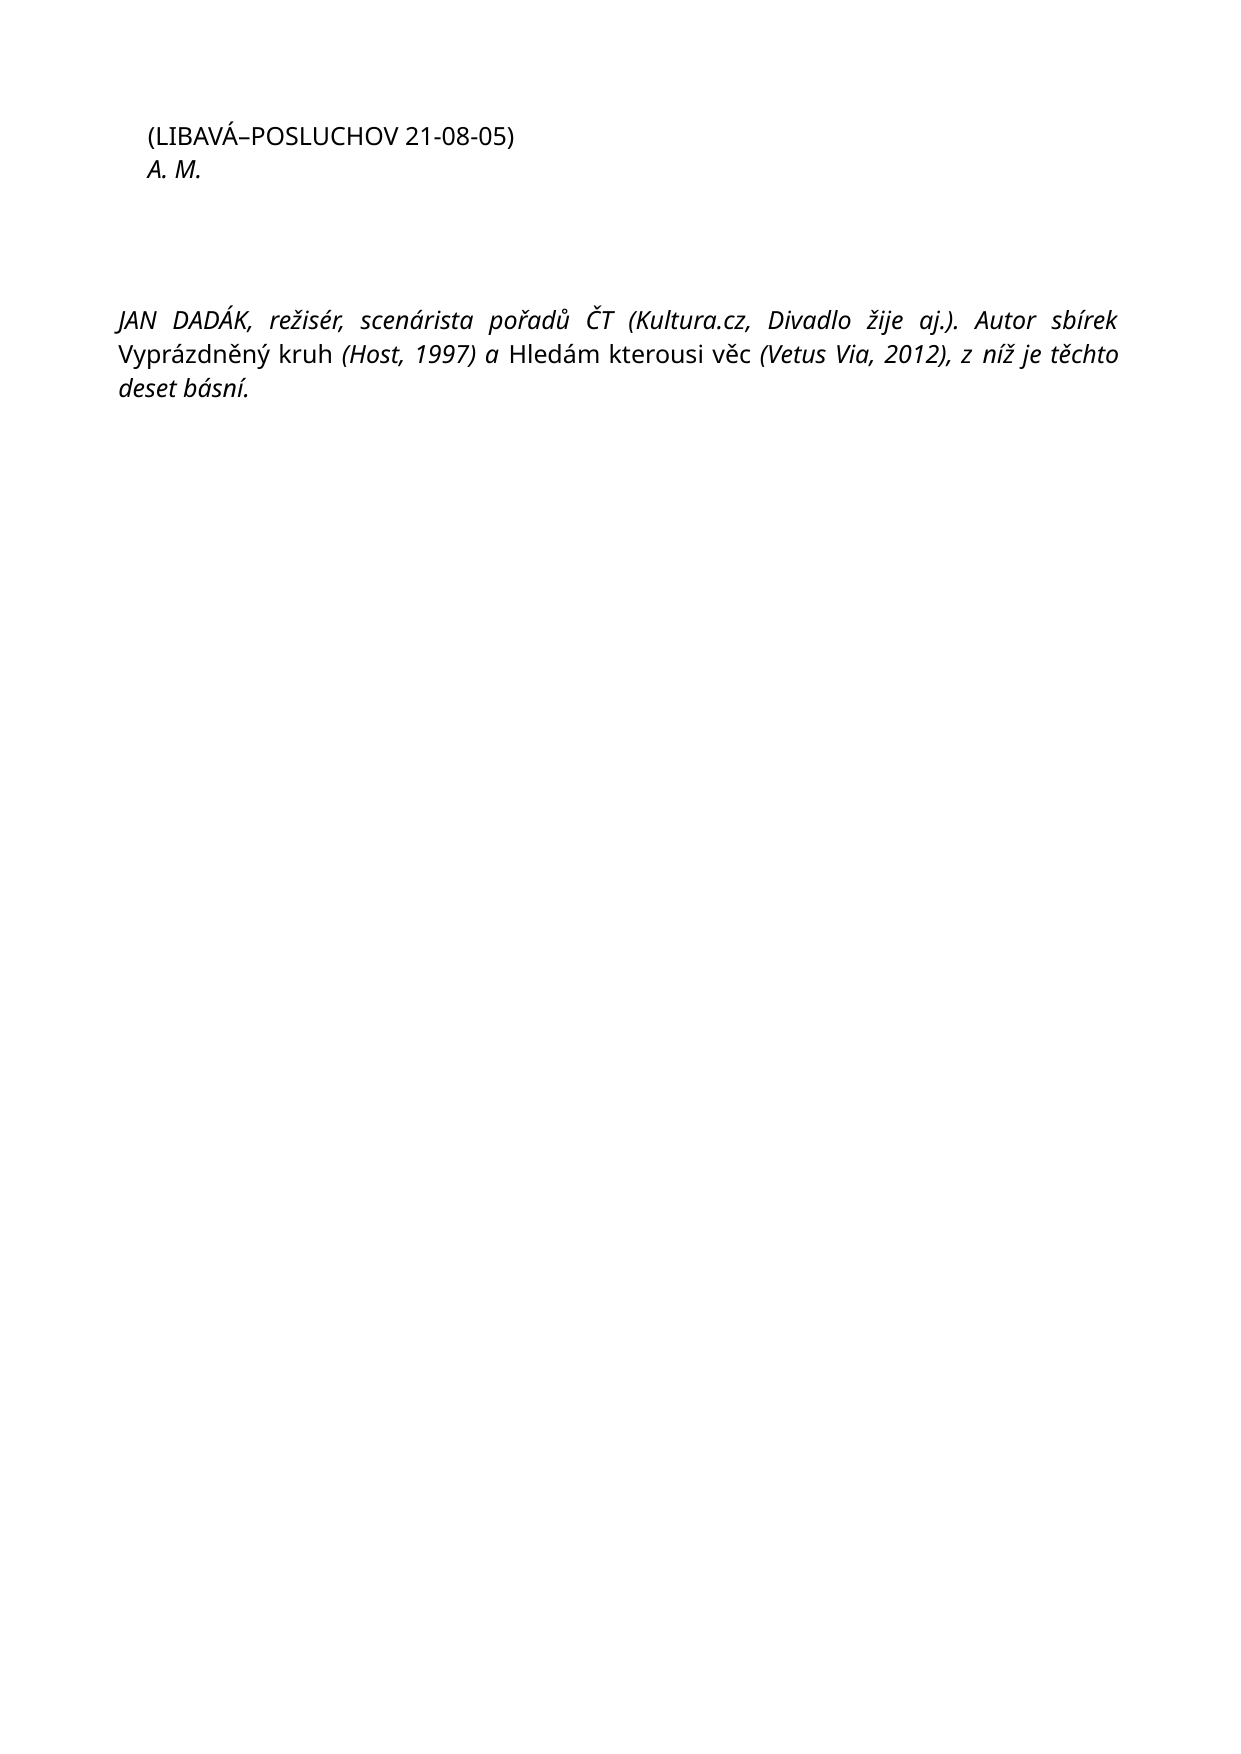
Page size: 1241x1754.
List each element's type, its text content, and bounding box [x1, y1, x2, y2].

text A. M. [118, 152, 1122, 186]
subtitle (Libavá–Posluchov 21-08-05) [148, 118, 1122, 152]
text Jan Dadák, režisér, scenárista pořadů ČT (Kultura.cz, Divadlo žije aj.). Autor sbírek Vyprázdněný kruh (Host, 1997) a Hledám kterousi věc (Vetus Via, 2012), z níž je těchto deset básní. [118, 303, 1122, 405]
